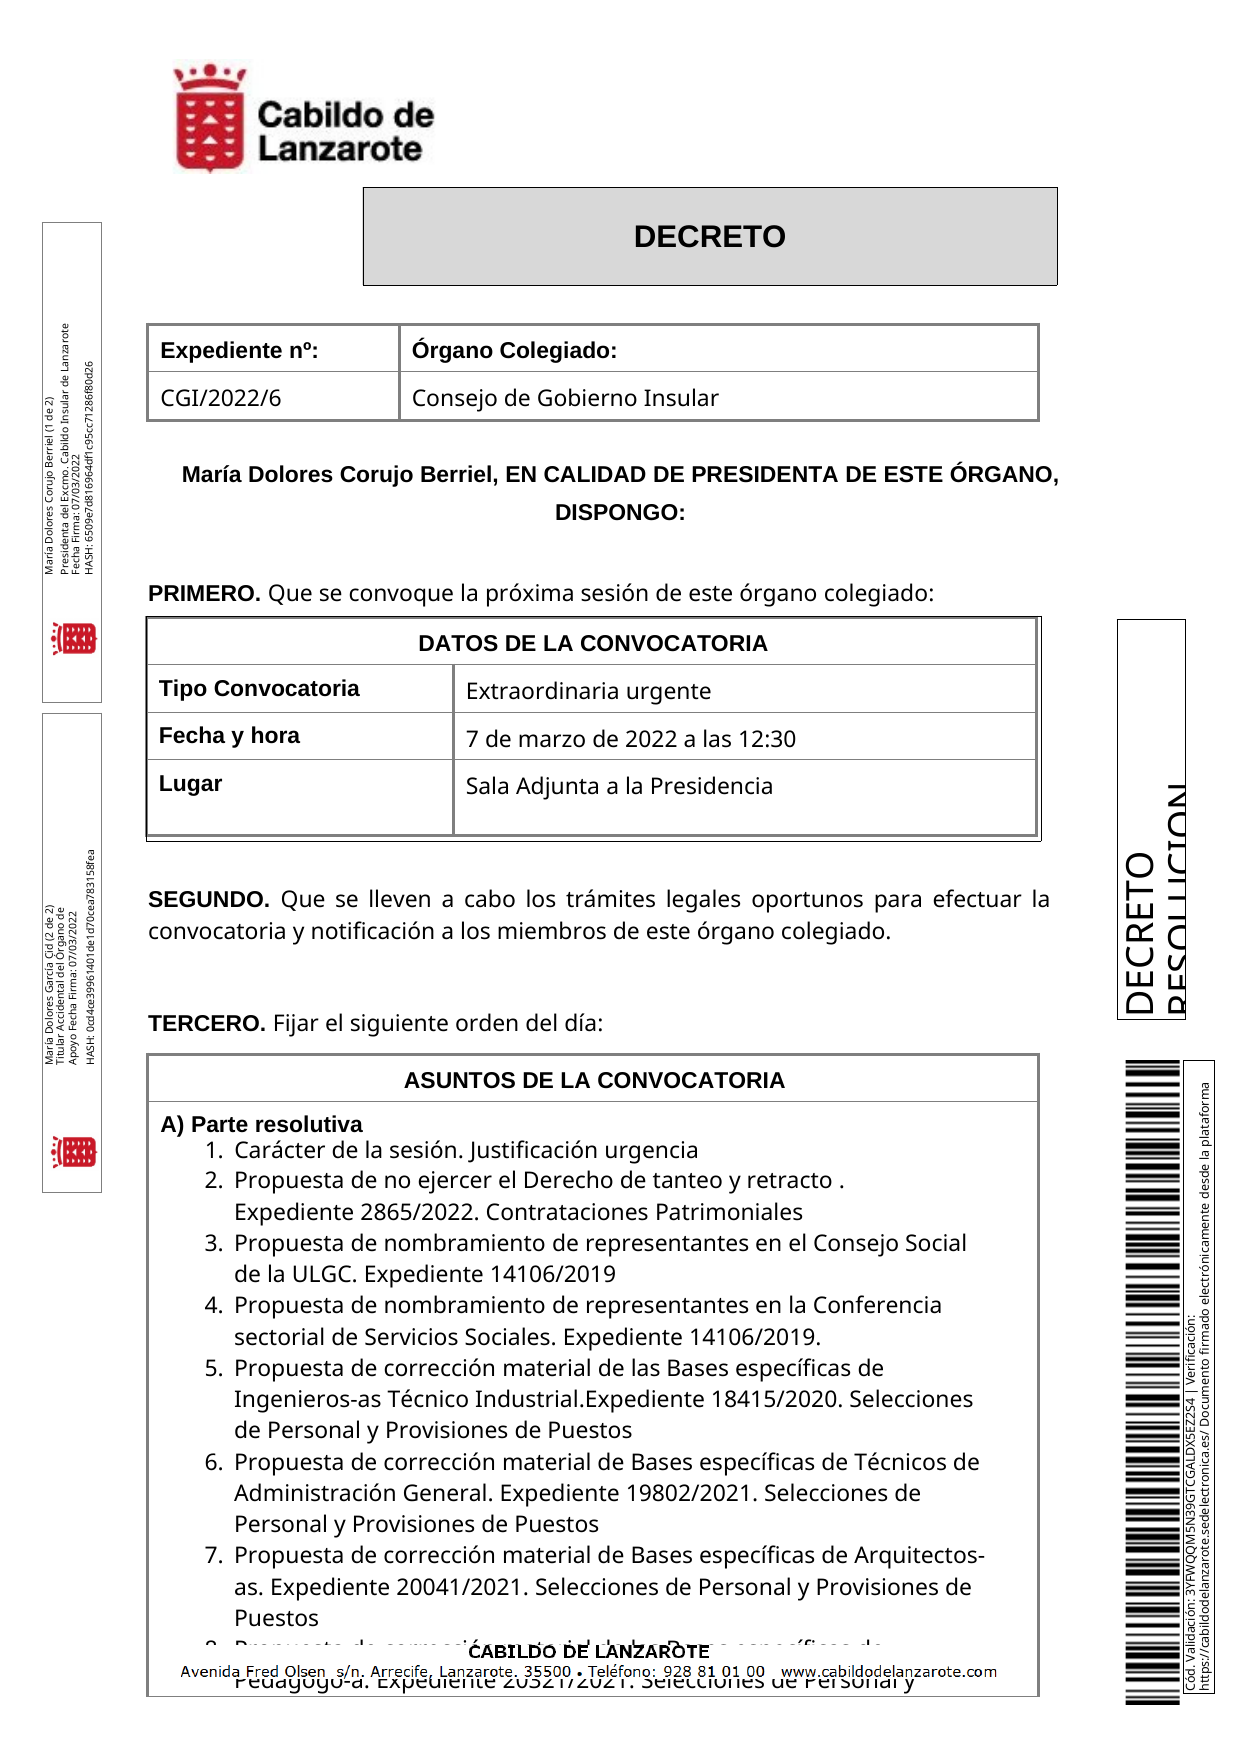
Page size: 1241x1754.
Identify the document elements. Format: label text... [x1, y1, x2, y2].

table_cell Extraordinaria urgente [455, 665, 1035, 711]
text TERCERO. Fijar el siguiente orden del día: [148, 1007, 1190, 1038]
text Cód. Validación: 3YFWQQM5N39GTCGALDX5EZ2S4 | Verificación: https://cabildodelanzarote.sedelectronica.es/ Documento firmado electrónicamente desde la plataforma esPublico Gestiona | Página 1 de 2 [1184, 1062, 1211, 1693]
table_header ASUNTOS DE LA CONVOCATORIA [149, 1056, 1037, 1101]
table_header Expediente nº: [149, 326, 398, 371]
text HASH: 6509e7d816964df1c95cc71286f80d26 [83, 350, 94, 618]
picture [1125, 1060, 1180, 1705]
table_header Órgano Colegiado: [401, 326, 1037, 371]
table_cell Tipo Convocatoria [148, 665, 452, 711]
subtitle María Dolores Corujo Berriel, EN CALIDAD DE PRESIDENTA DE ESTE ÓRGANO, DISPONGO: [182, 461, 1124, 525]
table_cell 7 de marzo de 2022 a las 12:30 [455, 713, 1035, 759]
text DECRETO RESOLUCION [1118, 621, 1183, 1019]
table_cell Sala Adjunta a la Presidencia [455, 760, 1035, 833]
text HASH: 0cd4ce39961401de1d70cea783158fea [85, 840, 95, 1192]
picture [172, 59, 436, 174]
picture [48, 618, 99, 658]
table_cell Consejo de Gobierno Insular [401, 372, 1037, 418]
table_cell Lugar [148, 760, 452, 833]
table_cell Parte resolutiva Carácter de la sesión. Justificación urgencia Propuesta de no ejercer el Derecho de tanteo y retracto . Expediente 2865/2022. Contrataciones Patrimoniales Propuesta de nombramiento de representantes en el Consejo Social de la ULGC. Expediente 14106/2019 Propuesta de nombramiento de representantes en la Conferencia sectorial de Servicios Sociales. Expediente 14106/2019. Propuesta de corrección material de las Bases específicas de Ingenieros-as Técnico Industrial.Expediente 18415/2020. Selecciones de Personal y Provisiones de Puestos Propuesta de corrección material de Bases específicas de Técnicos de Administración General. Expediente 19802/2021. Selecciones de Personal y Provisiones de Puestos Propuesta de corrección material de Bases específicas de Arquitectos-as. Expediente 20041/2021. Selecciones de Personal y Provisiones de Puestos Propuesta de corrección material de las Bases específicas de Pedagogo-a. Expediente 20321/2021. Selecciones de Personal y [149, 1102, 1037, 1696]
table_cell Fecha y hora [148, 713, 452, 759]
picture [48, 1132, 85, 1171]
text María Dolores Corujo Berriel (1 de 2) [43, 350, 54, 702]
picture [181, 1645, 997, 1679]
text PRIMERO. Que se convoque la próxima sesión de este órgano colegiado: [148, 577, 1190, 608]
table_cell CGI/2022/6 [149, 372, 398, 418]
picture [95, 1132, 99, 1171]
text María Dolores García Cid (2 de 2) Titular Accidental del Órgano de Apoyo Fecha Firma: 07/03/2022 [43, 840, 79, 1023]
text SEGUNDO. Que se lleven a cabo los trámites legales oportunos para efectuar la convocatoria y notificación a los miembros de este órgano colegiado. [148, 883, 1117, 946]
text Presidenta del Excmo. Cabildo Insular de Lanzarote Fecha Firma: 07/03/2022 [58, 350, 82, 612]
table_header DATOS DE LA CONVOCATORIA [148, 619, 1035, 663]
text DECRETO [631, 218, 788, 254]
